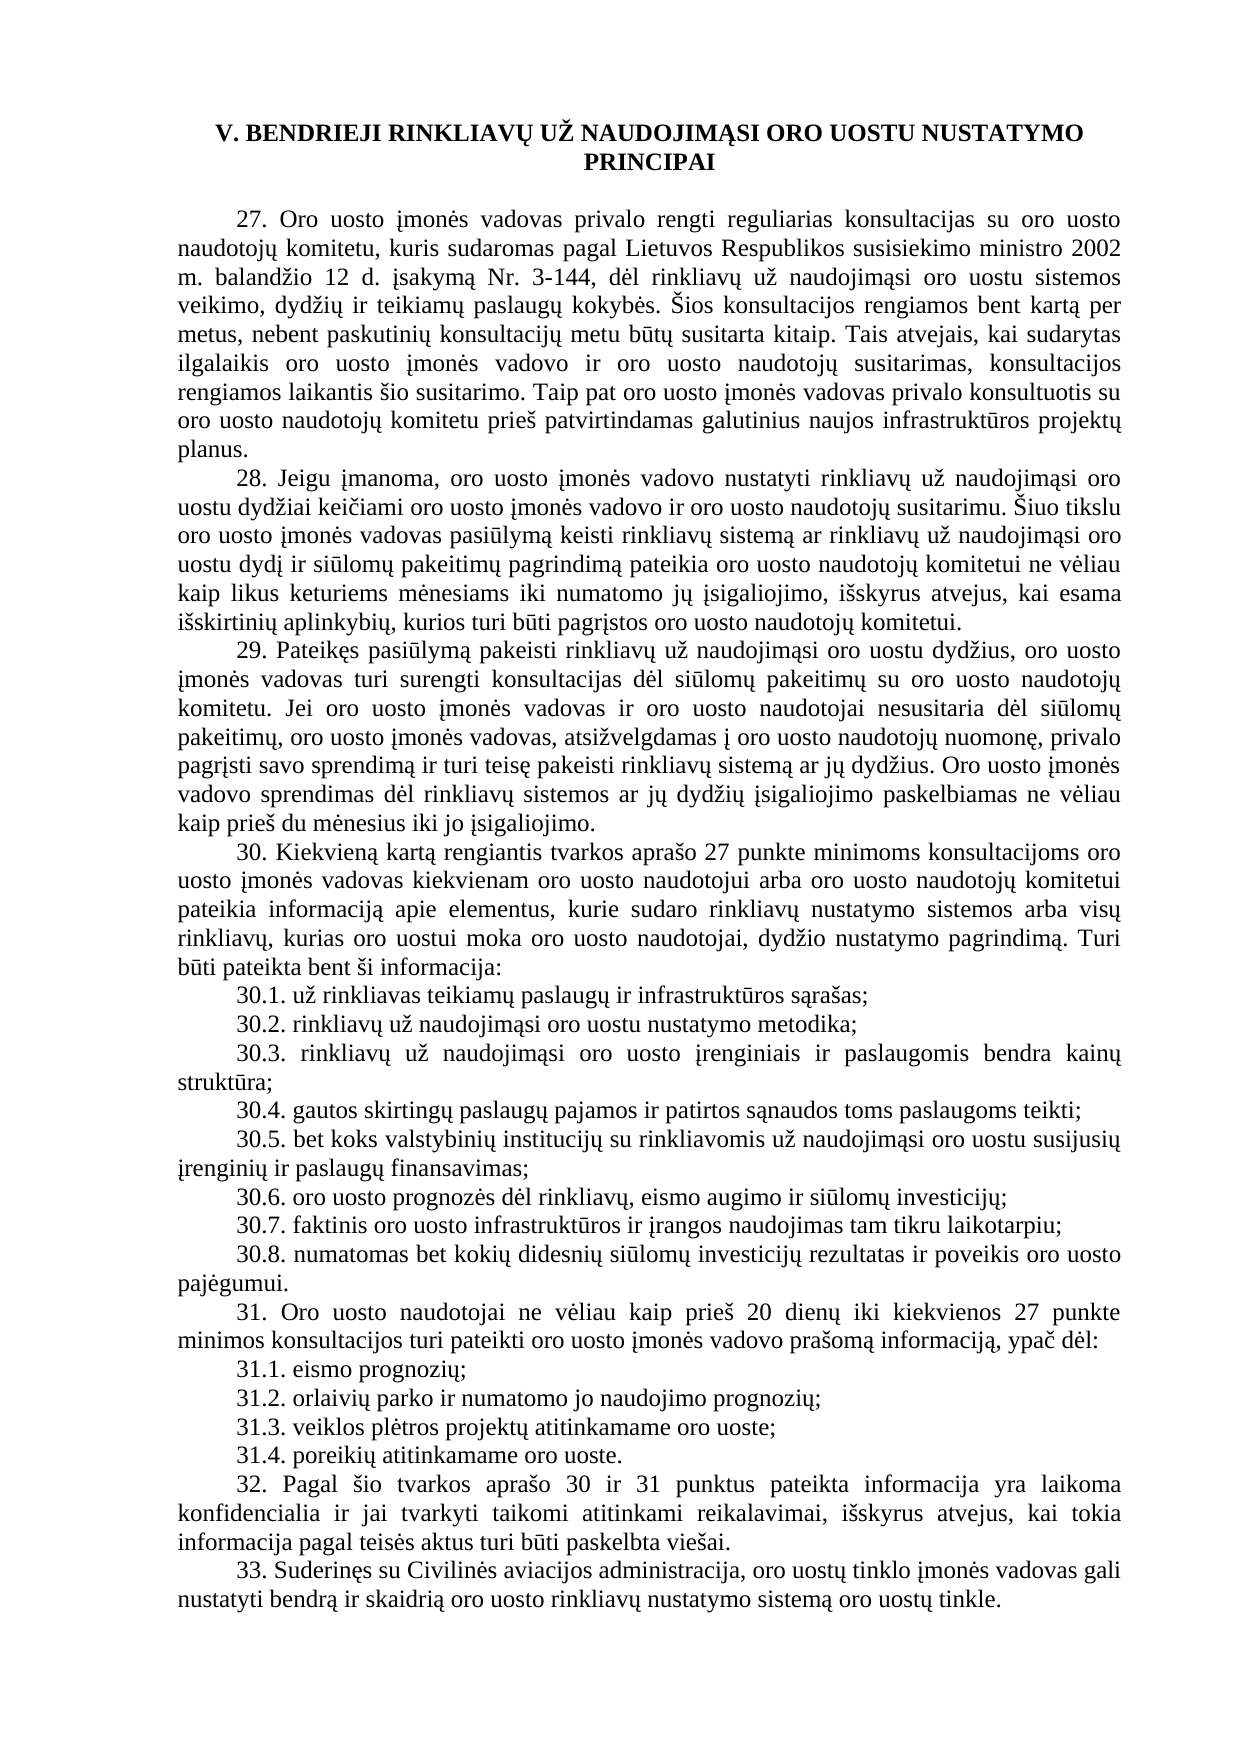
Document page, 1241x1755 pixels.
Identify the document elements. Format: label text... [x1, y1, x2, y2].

text 30.1. už rinkliavas teikiamų paslaugų ir infrastruktūros sąrašas; [177, 981, 1122, 1009]
text 27. Oro uosto įmonės vadovas privalo rengti reguliarias konsultacijas su oro uosto naudotojų komitetu, kuris sudaromas pagal Lietuvos Respublikos susisiekimo ministro 2002 m. balandžio 12 d. įsakymą Nr. 3-144, dėl rinkliavų už naudojimąsi oro uostu sistemos veikimo, dydžių ir teikiamų paslaugų kokybės. Šios konsultacijos rengiamos bent kartą per metus, nebent paskutinių konsultacijų metu būtų susitarta kitaip. Tais atvejais, kai sudarytas ilgalaikis oro uosto įmonės vadovo ir oro uosto naudotojų susitarimas, konsultacijos rengiamos laikantis šio susitarimo. Taip pat oro uosto įmonės vadovas privalo konsultuotis su oro uosto naudotojų komitetu prieš patvirtindamas galutinius naujos infrastruktūros projektų planus. [177, 204, 1122, 463]
text 30.2. rinkliavų už naudojimąsi oro uostu nustatymo metodika; [177, 1009, 1122, 1038]
text 31.3. veiklos plėtros projektų atitinkamame oro uoste; [177, 1412, 1122, 1441]
text 29. Pateikęs pasiūlymą pakeisti rinkliavų už naudojimąsi oro uostu dydžius, oro uosto įmonės vadovas turi surengti konsultacijas dėl siūlomų pakeitimų su oro uosto naudotojų komitetu. Jei oro uosto įmonės vadovas ir oro uosto naudotojai nesusitaria dėl siūlomų pakeitimų, oro uosto įmonės vadovas, atsižvelgdamas į oro uosto naudotojų nuomonę, privalo pagrįsti savo sprendimą ir turi teisę pakeisti rinkliavų sistemą ar jų dydžius. Oro uosto įmonės vadovo sprendimas dėl rinkliavų sistemos ar jų dydžių įsigaliojimo paskelbiamas ne vėliau kaip prieš du mėnesius iki jo įsigaliojimo. [177, 636, 1122, 837]
text 30.3. rinkliavų už naudojimąsi oro uosto įrenginiais ir paslaugomis bendra kainų struktūra; [177, 1038, 1122, 1096]
text 31.4. poreikių atitinkamame oro uoste. [177, 1441, 1122, 1469]
text 30.6. oro uosto prognozės dėl rinkliavų, eismo augimo ir siūlomų investicijų; [177, 1182, 1122, 1211]
text V. BENDRIEJI RINKLIAVŲ UŽ NAUDOJIMĄSI ORO UOSTU NUSTATYMO PRINCIPAI [177, 118, 1122, 176]
text 30.5. bet koks valstybinių institucijų su rinkliavomis už naudojimąsi oro uostu susijusių įrenginių ir paslaugų finansavimas; [177, 1124, 1122, 1182]
text 30.7. faktinis oro uosto infrastruktūros ir įrangos naudojimas tam tikru laikotarpiu; [177, 1211, 1122, 1239]
text 28. Jeigu įmanoma, oro uosto įmonės vadovo nustatyti rinkliavų už naudojimąsi oro uostu dydžiai keičiami oro uosto įmonės vadovo ir oro uosto naudotojų susitarimu. Šiuo tikslu oro uosto įmonės vadovas pasiūlymą keisti rinkliavų sistemą ar rinkliavų už naudojimąsi oro uostu dydį ir siūlomų pakeitimų pagrindimą pateikia oro uosto naudotojų komitetui ne vėliau kaip likus keturiems mėnesiams iki numatomo jų įsigaliojimo, išskyrus atvejus, kai esama išskirtinių aplinkybių, kurios turi būti pagrįstos oro uosto naudotojų komitetui. [177, 463, 1122, 636]
text 31.2. orlaivių parko ir numatomo jo naudojimo prognozių; [177, 1383, 1122, 1412]
text 32. Pagal šio tvarkos aprašo 30 ir 31 punktus pateikta informacija yra laikoma konfidencialia ir jai tvarkyti taikomi atitinkami reikalavimai, išskyrus atvejus, kai tokia informacija pagal teisės aktus turi būti paskelbta viešai. [177, 1469, 1122, 1556]
text 30.4. gautos skirtingų paslaugų pajamos ir patirtos sąnaudos toms paslaugoms teikti; [177, 1096, 1122, 1124]
text 31.1. eismo prognozių; [177, 1354, 1122, 1383]
text 30.8. numatomas bet kokių didesnių siūlomų investicijų rezultatas ir poveikis oro uosto pajėgumui. [177, 1239, 1122, 1297]
text 33. Suderinęs su Civilinės aviacijos administracija, oro uostų tinklo įmonės vadovas gali nustatyti bendrą ir skaidrią oro uosto rinkliavų nustatymo sistemą oro uostų tinkle. [177, 1556, 1122, 1613]
text 31. Oro uosto naudotojai ne vėliau kaip prieš 20 dienų iki kiekvienos 27 punkte minimos konsultacijos turi pateikti oro uosto įmonės vadovo prašomą informaciją, ypač dėl: [177, 1297, 1122, 1354]
text 30. Kiekvieną kartą rengiantis tvarkos aprašo 27 punkte minimoms konsultacijoms oro uosto įmonės vadovas kiekvienam oro uosto naudotojui arba oro uosto naudotojų komitetui pateikia informaciją apie elementus, kurie sudaro rinkliavų nustatymo sistemos arba visų rinkliavų, kurias oro uostui moka oro uosto naudotojai, dydžio nustatymo pagrindimą. Turi būti pateikta bent ši informacija: [177, 837, 1122, 981]
